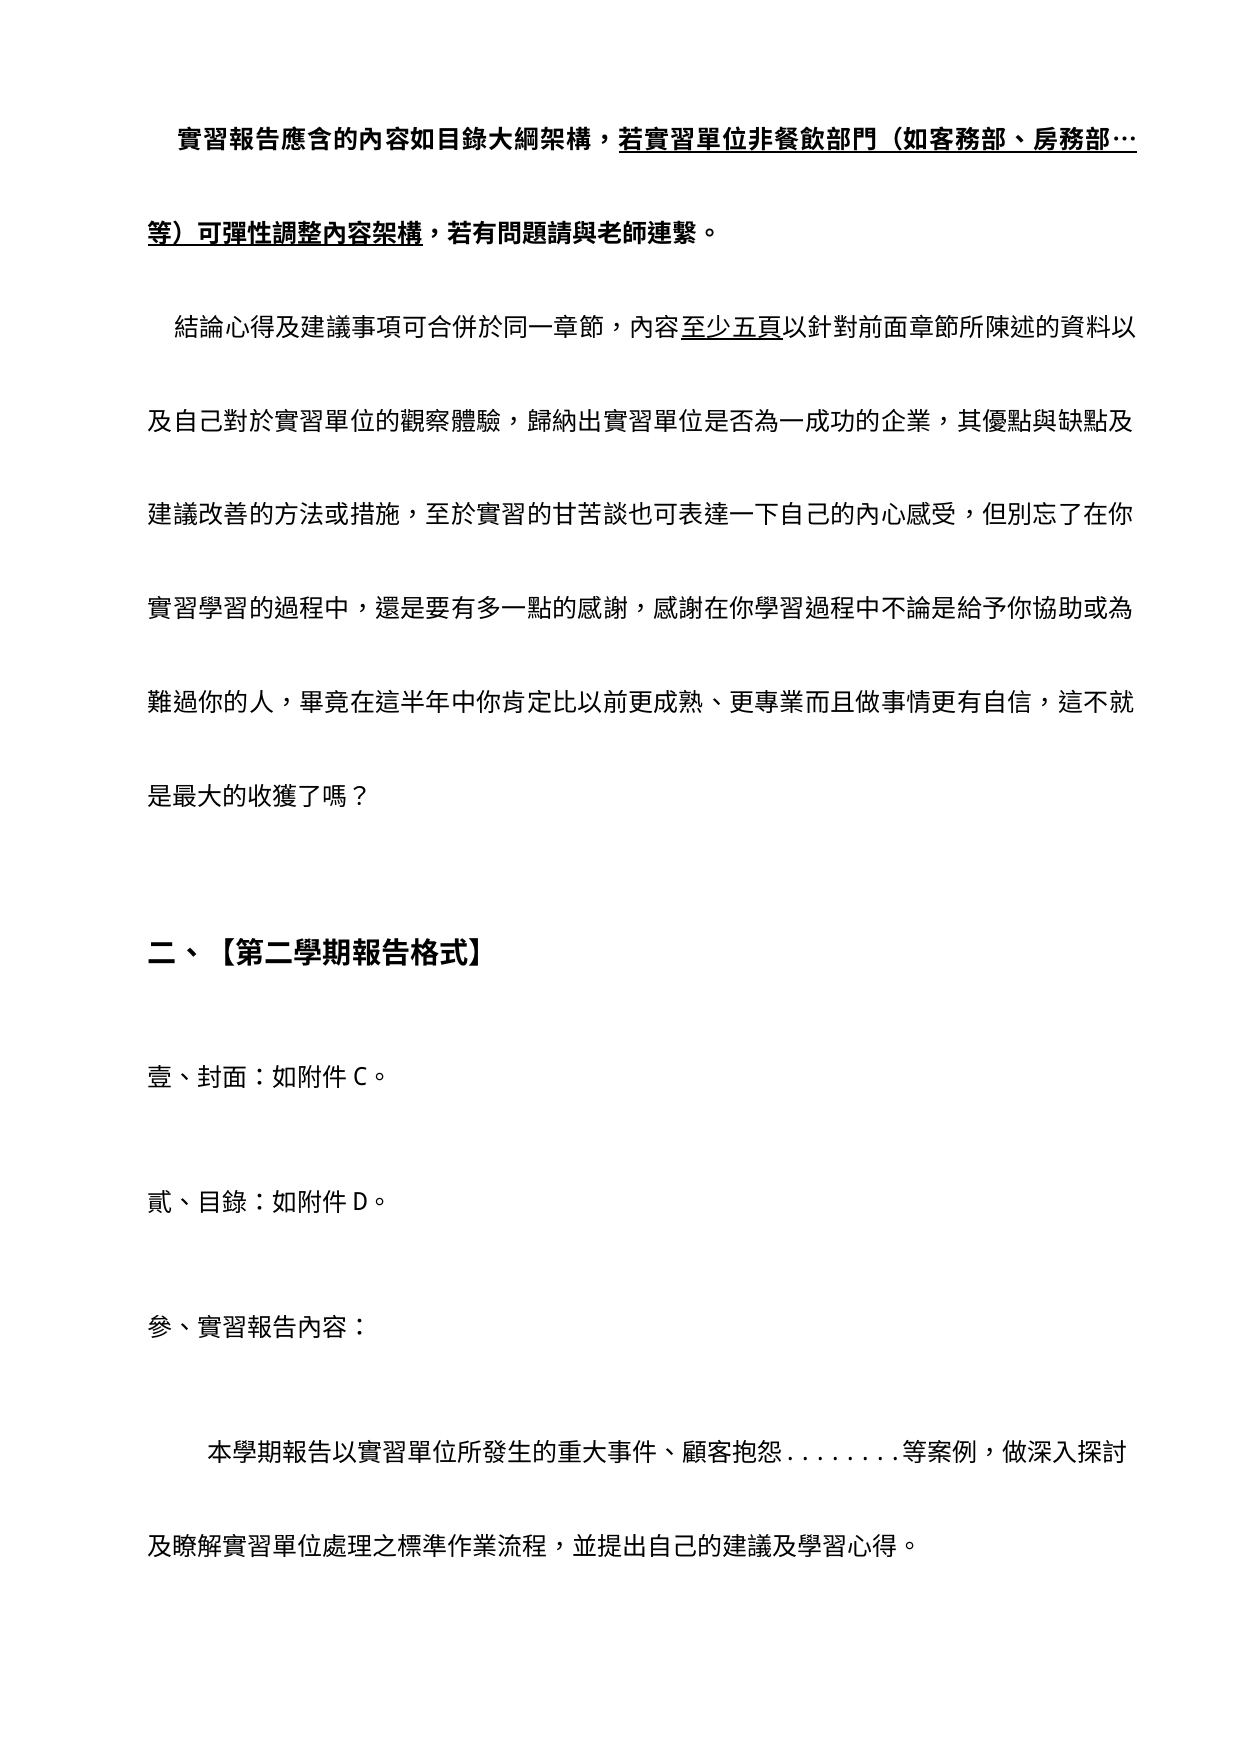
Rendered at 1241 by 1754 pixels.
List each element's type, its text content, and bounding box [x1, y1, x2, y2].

text 壹、封面：如附件C。 [148, 1034, 1137, 1096]
text 本學期報告以實習單位所發生的重大事件、顧客抱怨........等案例，做深入探討及瞭解實習單位處理之標準作業流程，並提出自己的建議及學習心得。 [148, 1409, 1137, 1565]
text 二、【第二學期報告格式】 [148, 909, 1137, 971]
text 結論心得及建議事項可合併於同一章節，內容至少五頁以針對前面章節所陳述的資料以及自己對於實習單位的觀察體驗，歸納出實習單位是否為一成功的企業，其優點與缺點及建議改善的方法或措施，至於實習的甘苦談也可表達一下自己的內心感受，但別忘了在你實習學習的過程中，還是要有多一點的感謝，感謝在你學習過程中不論是給予你協助或為難過你的人，畢竟在這半年中你肯定比以前更成熟、更專業而且做事情更有自信，這不就是最大的收獲了嗎？ [148, 284, 1137, 815]
text 參、實習報告內容： [148, 1284, 1137, 1346]
text 實習報告應含的內容如目錄大綱架構，若實習單位非餐飲部門（如客務部、房務部…等）可彈性調整內容架構，若有問題請與老師連繫。 [148, 96, 1137, 252]
text 貳、目錄：如附件D。 [148, 1159, 1137, 1221]
